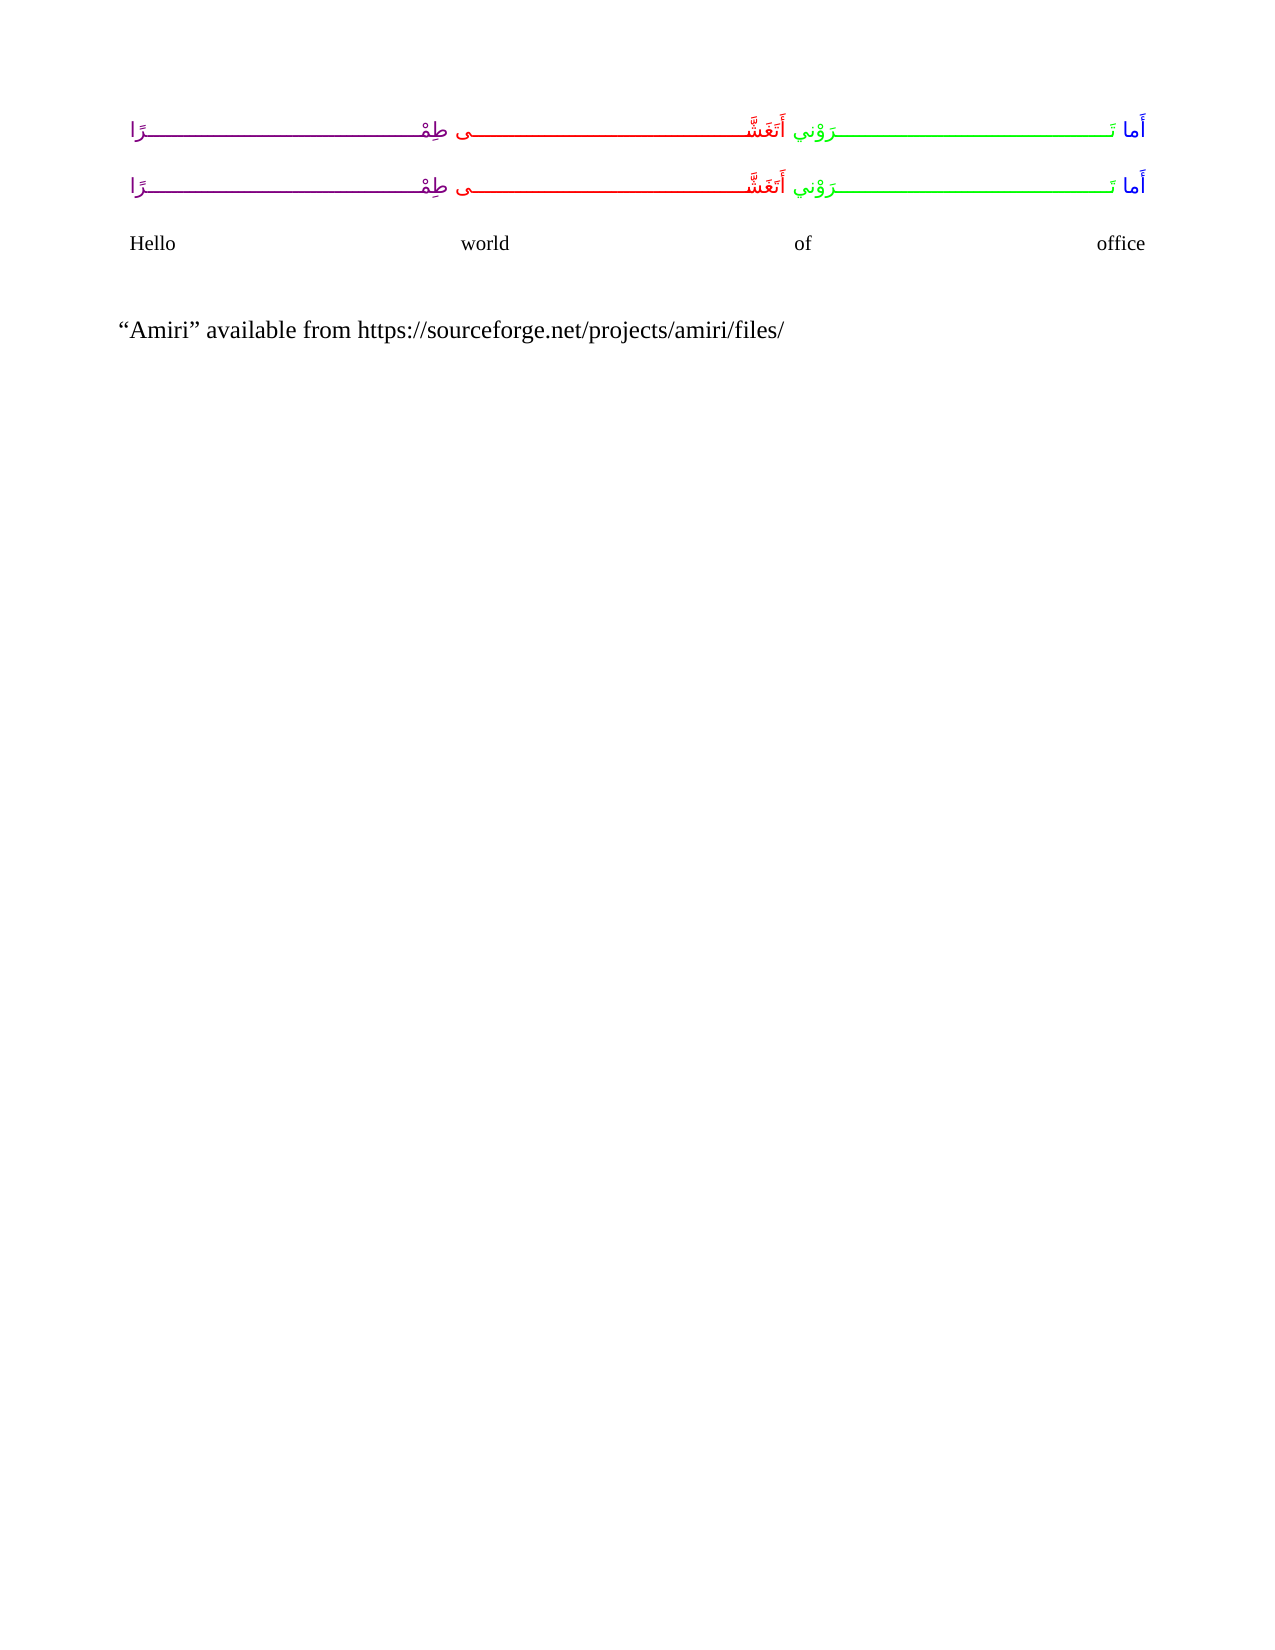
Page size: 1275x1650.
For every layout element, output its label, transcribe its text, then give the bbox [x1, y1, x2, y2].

table_header أَما تَرَوْني أَتَغَشَّى طِمْرًا [118, 174, 1157, 231]
table_header Hello world of office [118, 231, 1157, 287]
table_header أَما تَرَوْني أَتَغَشَّى طِمْرًا [118, 118, 1157, 174]
text “Amiri” available from https://sourceforge.net/projects/amiri/files/ [118, 316, 1157, 344]
